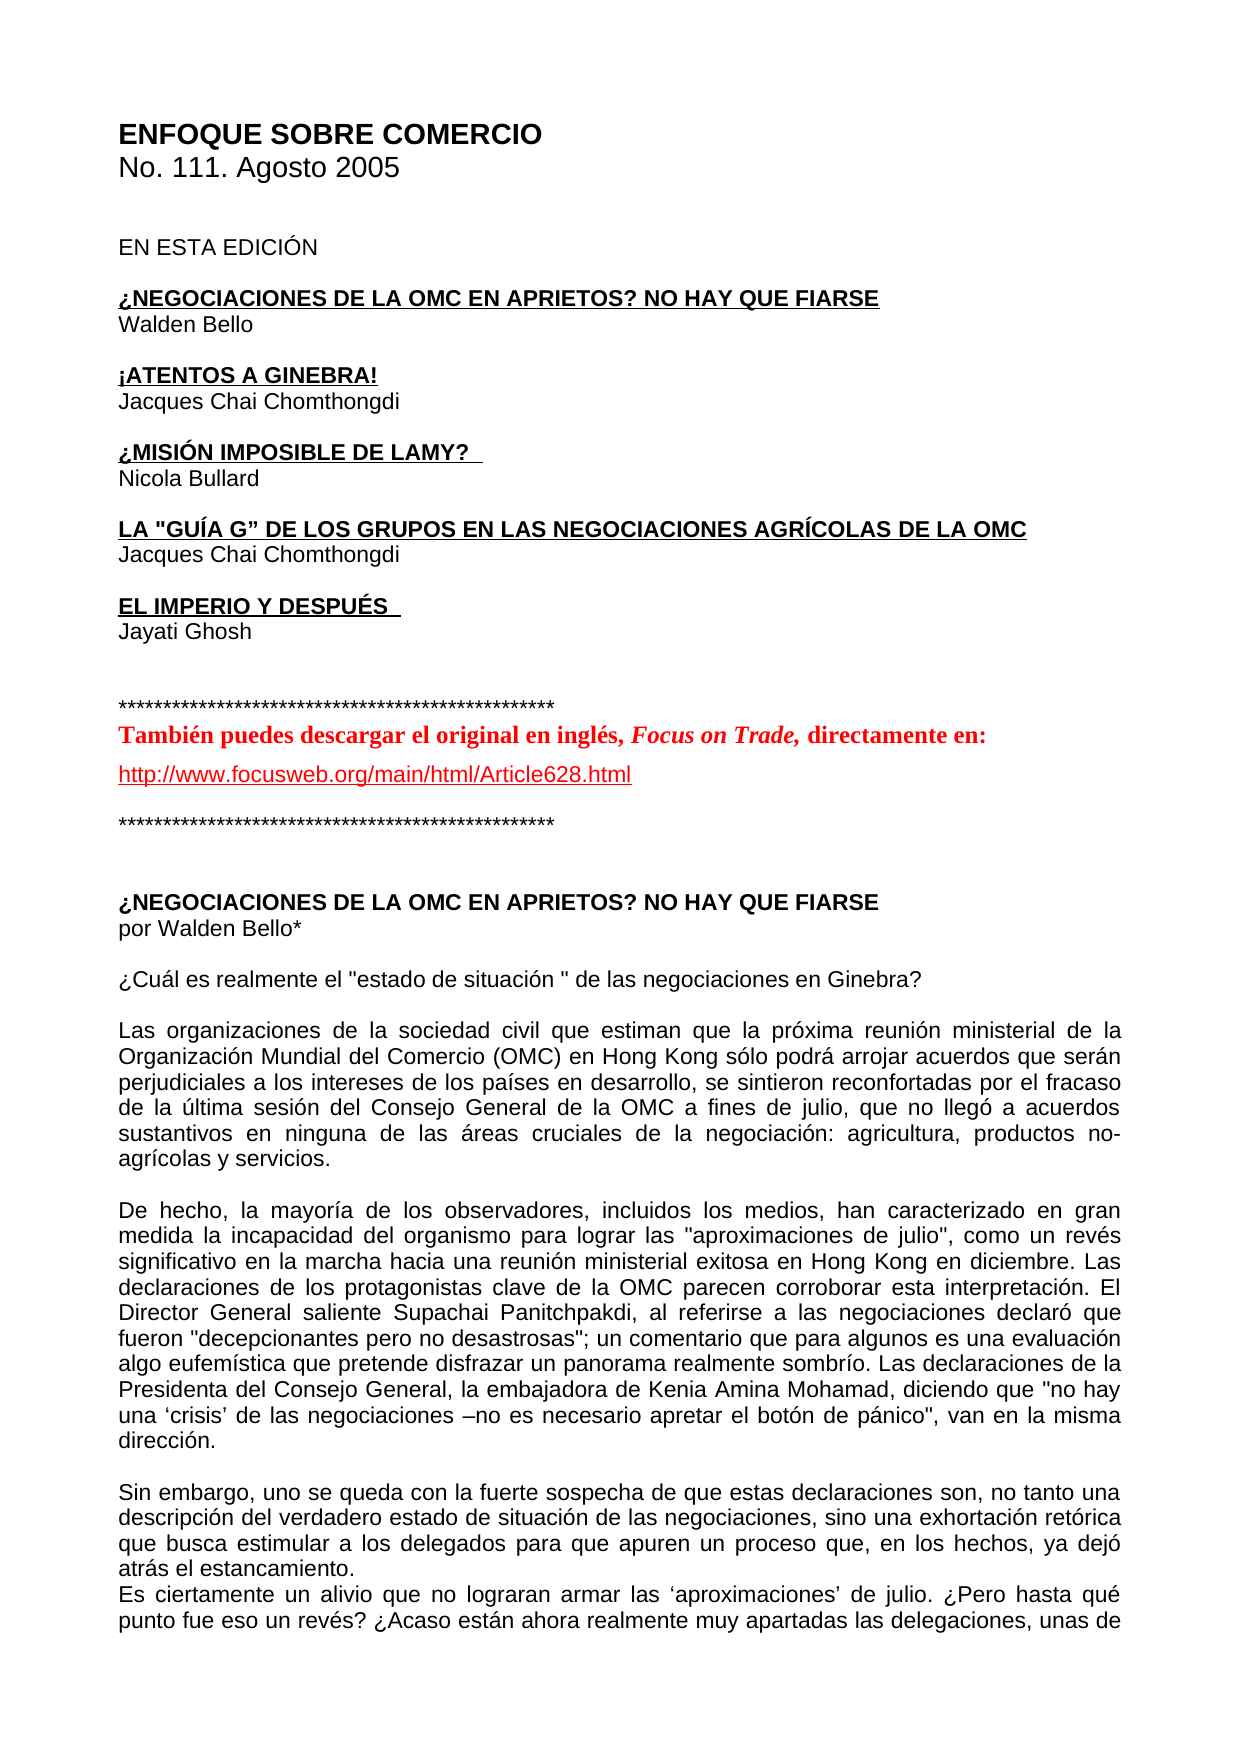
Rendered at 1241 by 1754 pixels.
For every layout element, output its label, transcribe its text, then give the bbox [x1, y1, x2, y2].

text ¡ATENTOS A GINEBRA! [118, 363, 1122, 388]
text Las organizaciones de la sociedad civil que estiman que la próxima reunión ministerial de la Organización Mundial del Comercio (OMC) en Hong Kong sólo podrá arrojar acuerdos que serán perjudiciales a los intereses de los países en desarrollo, se sintieron reconfortadas por el fracaso de la última sesión del Consejo General de la OMC a fines de julio, que no llegó a acuerdos sustantivos en ninguna de las áreas cruciales de la negociación: agricultura, productos no-agrícolas y servicios. [118, 1018, 1122, 1172]
text EN ESTA EDICIÓN [118, 234, 1122, 260]
text ¿MISIÓN IMPOSIBLE DE LAMY? [118, 439, 1122, 465]
text También puedes descargar el original en inglés, Focus on Trade, directamente en: [118, 721, 1122, 749]
text http://www.focusweb.org/main/html/Article628.html [118, 762, 1122, 787]
text Jayati Ghosh [118, 619, 1122, 644]
text LA "GUÍA G” DE LOS GRUPOS EN LAS NEGOCIACIONES AGRÍCOLAS DE LA OMC [118, 516, 1122, 542]
subtitle ************************************************* [118, 813, 1122, 838]
text Walden Bello [118, 311, 1122, 337]
text ¿NEGOCIACIONES DE LA OMC EN APRIETOS? NO HAY QUE FIARSE [118, 286, 1122, 311]
text ¿Cuál es realmente el "estado de situación " de las negociaciones en Ginebra? [118, 967, 1122, 992]
text Sin embargo, uno se queda con la fuerte sospecha de que estas declaraciones son, no tanto una descripción del verdadero estado de situación de las negociaciones, sino una exhortación retórica que busca estimular a los delegados para que apuren un proceso que, en los hechos, ya dejó atrás el estancamiento. [118, 1479, 1122, 1582]
text Nicola Bullard [118, 465, 1122, 491]
text ¿NEGOCIACIONES DE LA OMC EN APRIETOS? NO HAY QUE FIARSE [118, 890, 1122, 915]
subtitle No. 111. Agosto 2005 [118, 151, 1122, 183]
subtitle ************************************************* [118, 696, 1122, 721]
text Jacques Chai Chomthongdi [118, 542, 1122, 568]
subtitle EL IMPERIO Y DESPUÉS [118, 593, 1122, 619]
text por Walden Bello* [118, 915, 1122, 941]
text Jacques Chai Chomthongdi [118, 388, 1122, 414]
subtitle ENFOQUE SOBRE COMERCIO [118, 118, 1122, 151]
text Es ciertamente un alivio que no lograran armar las ‘aproximaciones’ de julio. ¿Pero hasta qué punto fue eso un revés? ¿Acaso están ahora realmente muy apartadas las delegaciones, unas de [118, 1582, 1122, 1633]
text De hecho, la mayoría de los observadores, incluidos los medios, han caracterizado en gran medida la incapacidad del organismo para lograr las "aproximaciones de julio", como un revés significativo en la marcha hacia una reunión ministerial exitosa en Hong Kong en diciembre. Las declaraciones de los protagonistas clave de la OMC parecen corroborar esta interpretación. El Director General saliente Supachai Panitchpakdi, al referirse a las negociaciones declaró que fueron "decepcionantes pero no desastrosas"; un comentario que para algunos es una evaluación algo eufemística que pretende disfrazar un panorama realmente sombrío. Las declaraciones de la Presidenta del Consejo General, la embajadora de Kenia Amina Mohamad, diciendo que "no hay una ‘crisis’ de las negociaciones –no es necesario apretar el botón de pánico", van en la misma dirección. [118, 1197, 1122, 1453]
